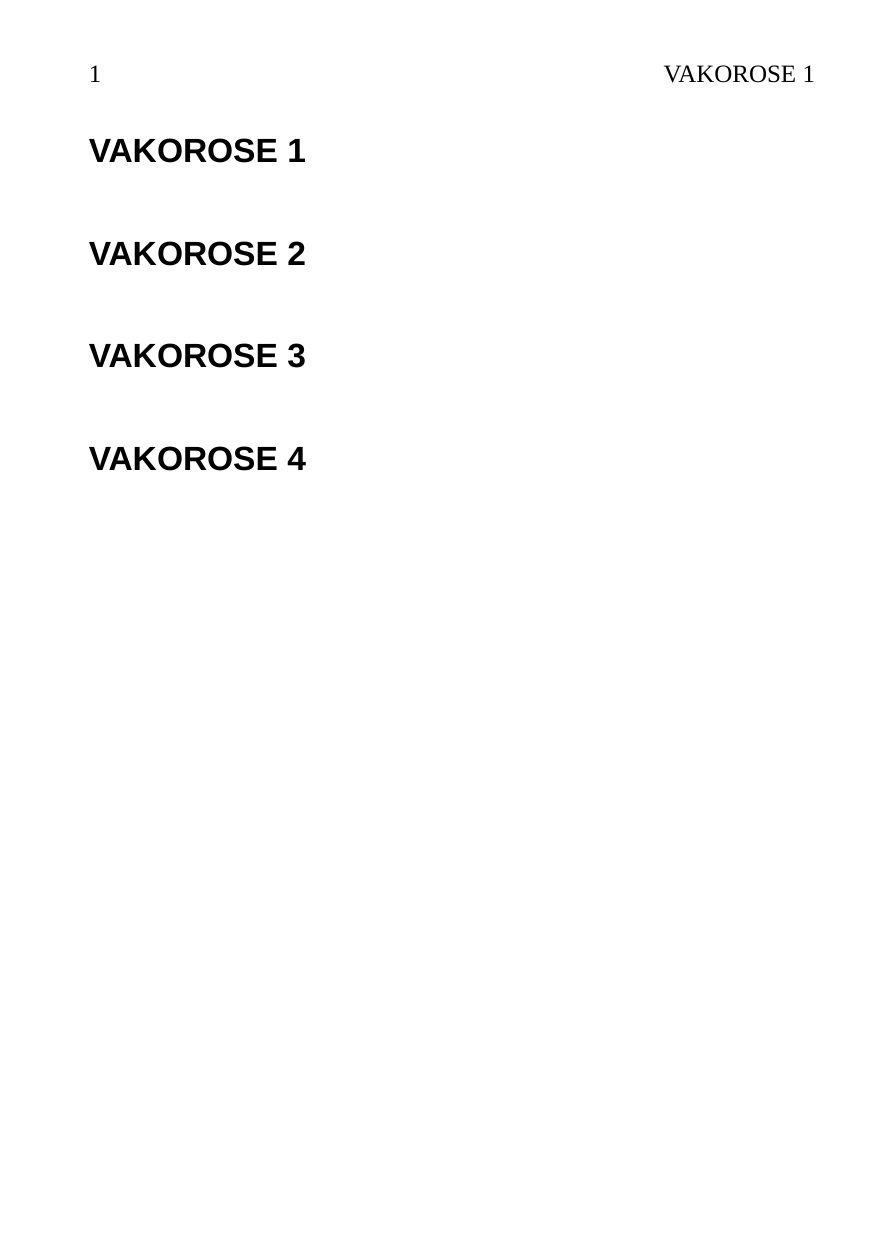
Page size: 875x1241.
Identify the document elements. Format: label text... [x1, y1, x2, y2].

subtitle VAKOROSE 3 [88, 336, 815, 375]
subtitle VAKOROSE 4 [88, 439, 815, 477]
subtitle VAKOROSE 2 [88, 234, 815, 272]
subtitle VAKOROSE 1 [88, 131, 815, 170]
